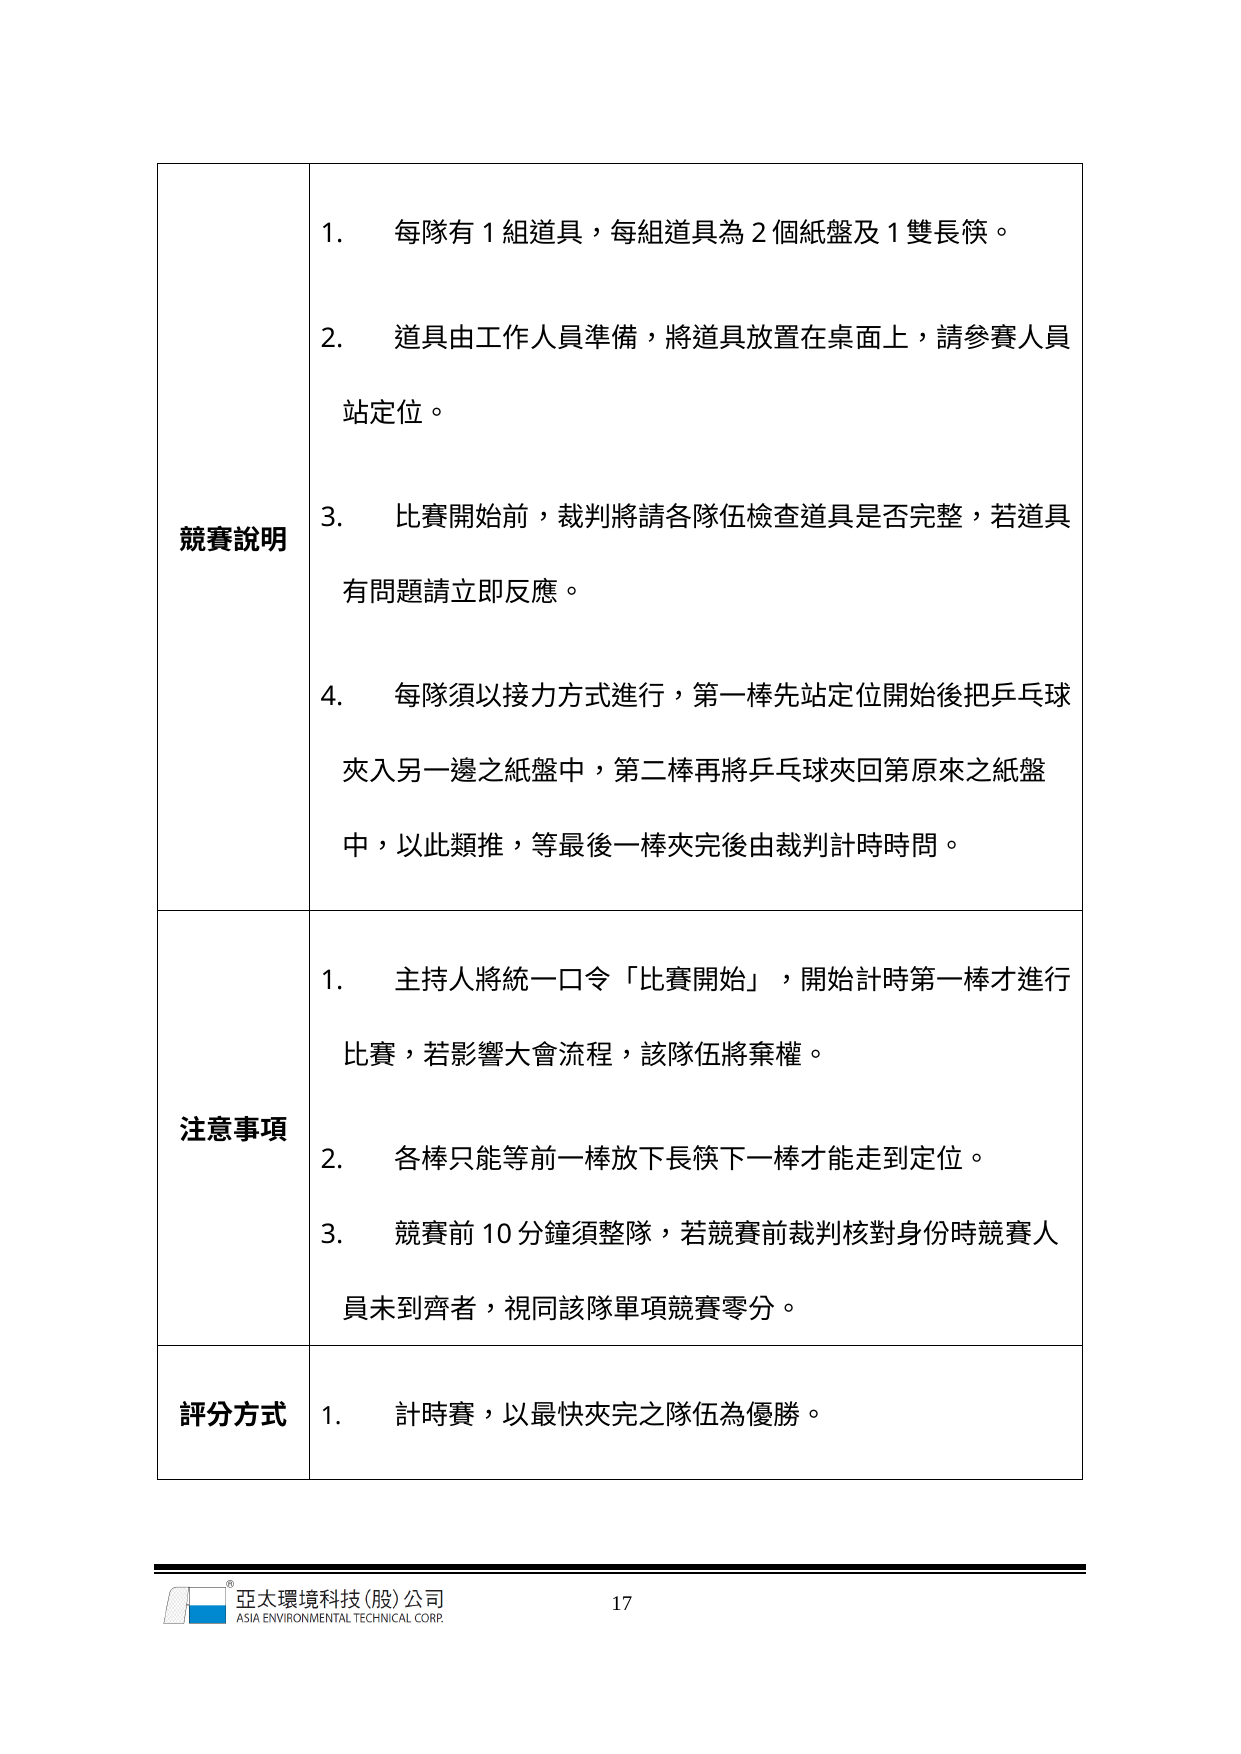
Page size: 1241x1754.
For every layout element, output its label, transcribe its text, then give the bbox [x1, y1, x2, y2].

table_cell 計時賽，以最快夾完之隊伍為優勝。 [310, 1346, 1082, 1479]
table_cell 注意事項 [158, 911, 309, 1344]
table_cell 競賽說明 [158, 164, 309, 910]
table_cell 每隊有1組道具，每組道具為2個紙盤及1雙長筷。 道具由工作人員準備，將道具放置在桌面上，請參賽人員站定位。 比賽開始前，裁判將請各隊伍檢查道具是否完整，若道具有問題請立即反應。 每隊須以接力方式進行，第一棒先站定位開始後把乒乓球夾入另一邊之紙盤中，第二棒再將乒乓球夾回第原來之紙盤中，以此類推，等最後一棒夾完後由裁判計時時問。 [310, 164, 1082, 910]
table_cell 評分方式 [158, 1346, 309, 1479]
table_cell 主持人將統一口令「比賽開始」，開始計時第一棒才進行比賽，若影響大會流程，該隊伍將棄權。 各棒只能等前一棒放下長筷下一棒才能走到定位。 競賽前10分鐘須整隊，若競賽前裁判核對身份時競賽人員未到齊者，視同該隊單項競賽零分。 [310, 911, 1082, 1344]
